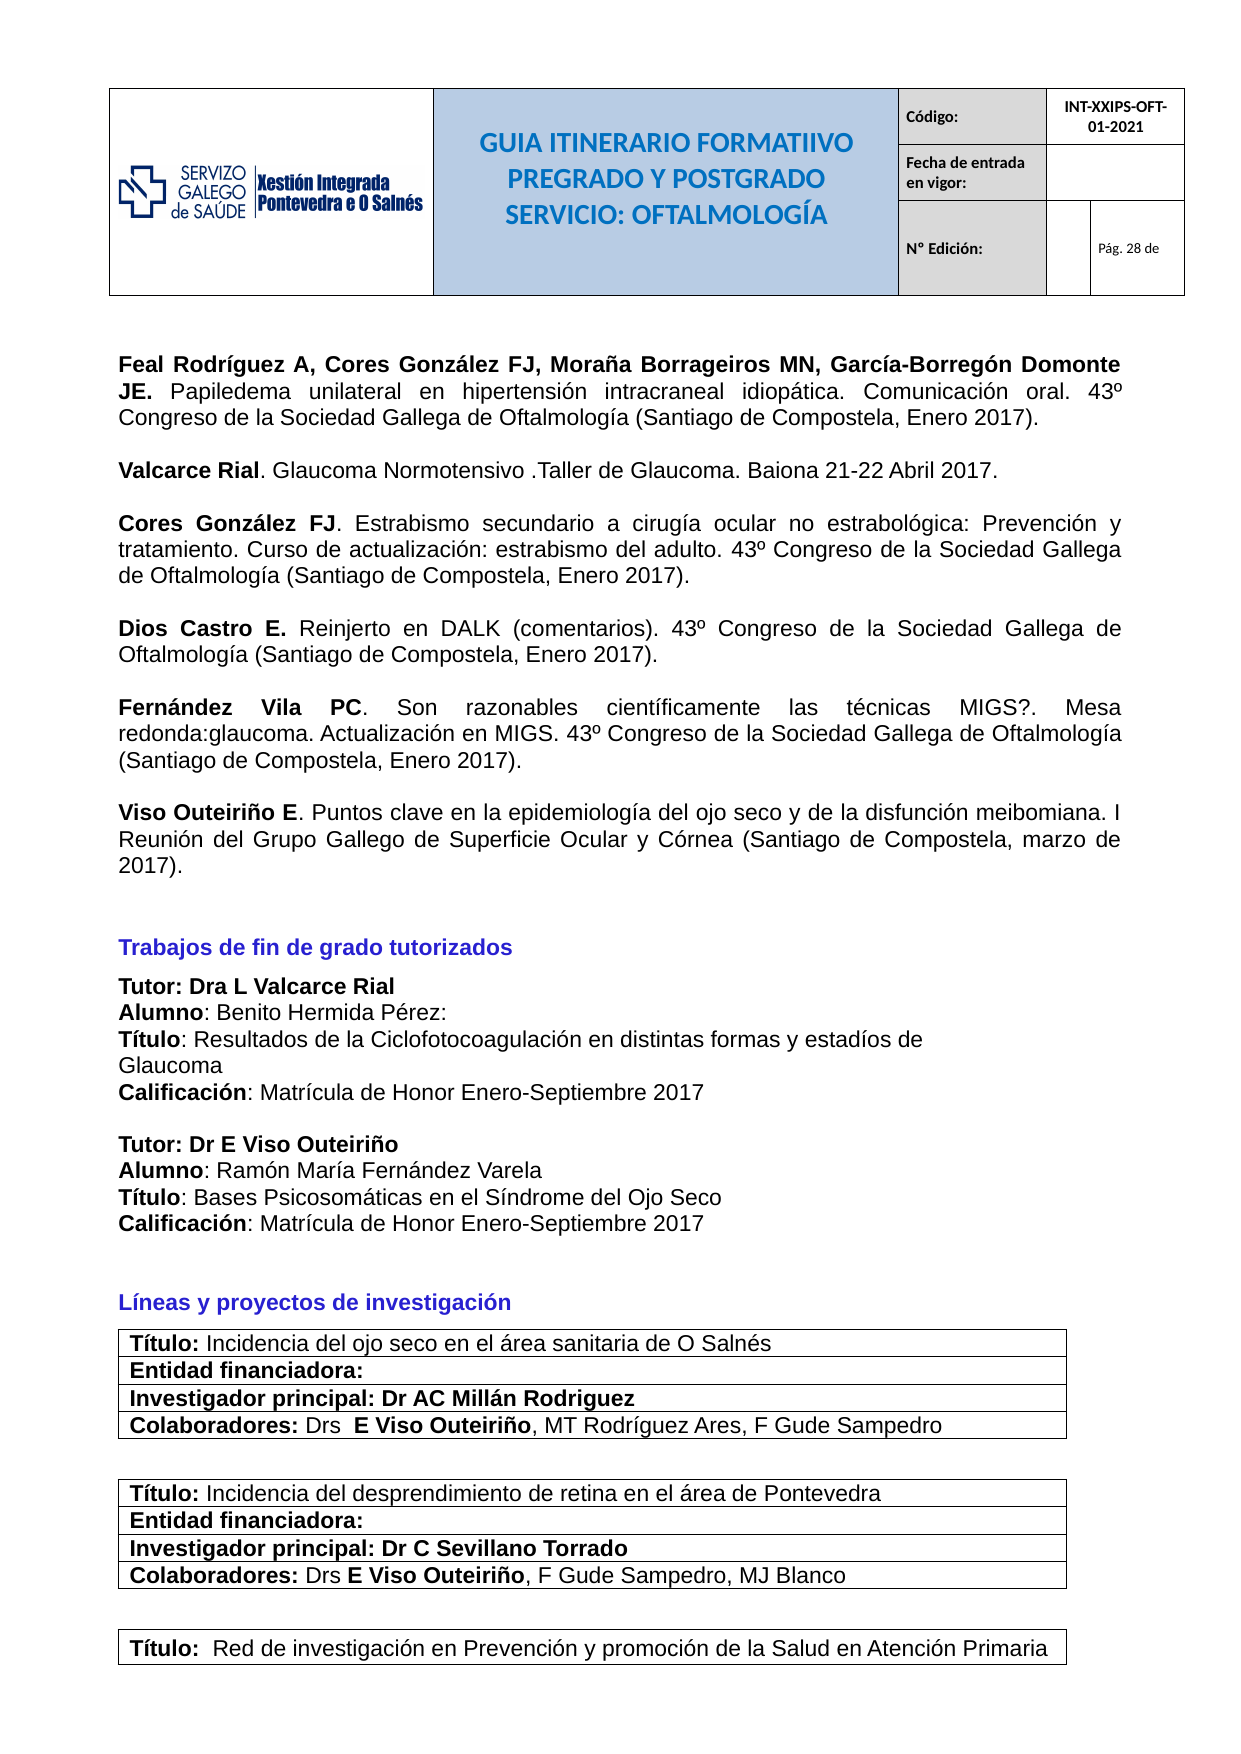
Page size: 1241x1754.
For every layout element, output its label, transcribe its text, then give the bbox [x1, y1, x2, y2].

text Alumno: Benito Hermida Pérez: [118, 999, 1122, 1026]
table_cell Investigador principal: Dr C Sevillano Torrado [119, 1535, 1066, 1561]
picture [118, 165, 425, 219]
text Glaucoma [118, 1052, 1122, 1078]
text Alumno: Ramón María Fernández Varela [118, 1157, 1122, 1184]
table_cell Colaboradores: Drs E Viso Outeiriño, F Gude Sampedro, MJ Blanco [119, 1562, 1066, 1588]
text Feal Rodríguez A, Cores González FJ, Moraña Borrageiros MN, García-Borregón Domonte JE. Papiledema unilateral en hipertensión intracraneal idiopática. Comunicación oral. 43º Congreso de la Sociedad Gallega de Oftalmología (Santiago de Compostela, Enero 2017). [118, 351, 1122, 430]
table_cell Colaboradores: Drs E Viso Outeiriño, MT Rodríguez Ares, F Gude Sampedro [119, 1412, 1066, 1438]
text Tutor: Dra L Valcarce Rial [118, 973, 1122, 999]
text Cores González FJ. Estrabismo secundario a cirugía ocular no estrabológica: Prevención y tratamiento. Curso de actualización: estrabismo del adulto. 43º Congreso de la Sociedad Gallega de Oftalmología (Santiago de Compostela, Enero 2017). [118, 509, 1122, 588]
text Calificación: Matrícula de Honor Enero-Septiembre 2017 [118, 1078, 1122, 1105]
table_header Título: Incidencia del ojo seco en el área sanitaria de O Salnés [119, 1330, 1066, 1356]
text Valcarce Rial. Glaucoma Normotensivo .Taller de Glaucoma. Baiona 21-22 Abril 2017. [118, 457, 1122, 483]
table_cell Entidad financiadora: [119, 1357, 1066, 1383]
text Calificación: Matrícula de Honor Enero-Septiembre 2017 [118, 1210, 1122, 1237]
text Líneas y proyectos de investigación [118, 1289, 1122, 1316]
table_header Título: Incidencia del desprendimiento de retina en el área de Pontevedra [119, 1480, 1066, 1506]
text Viso Outeiriño E. Puntos clave en la epidemiología del ojo seco y de la disfunción meibomiana. I Reunión del Grupo Gallego de Superficie Ocular y Córnea (Santiago de Compostela, marzo de 2017). [118, 799, 1122, 878]
table_cell Entidad financiadora: [119, 1507, 1066, 1533]
text Título: Bases Psicosomáticas en el Síndrome del Ojo Seco [118, 1184, 1122, 1210]
text Trabajos de fin de grado tutorizados [118, 933, 1122, 960]
text Fernández Vila PC. Son razonables científicamente las técnicas MIGS?. Mesa redonda:glaucoma. Actualización en MIGS. 43º Congreso de la Sociedad Gallega de Oftalmología (Santiago de Compostela, Enero 2017). [118, 694, 1122, 773]
text Tutor: Dr E Viso Outeiriño [118, 1131, 1122, 1157]
text Título: Resultados de la Ciclofotocoagulación en distintas formas y estadíos de [118, 1026, 1122, 1052]
table_header Título: Red de investigación en Prevención y promoción de la Salud en Atención Primaria [119, 1630, 1066, 1664]
text Dios Castro E. Reinjerto en DALK (comentarios). 43º Congreso de la Sociedad Gallega de Oftalmología (Santiago de Compostela, Enero 2017). [118, 615, 1122, 668]
table_cell Investigador principal: Dr AC Millán Rodriguez [119, 1385, 1066, 1411]
